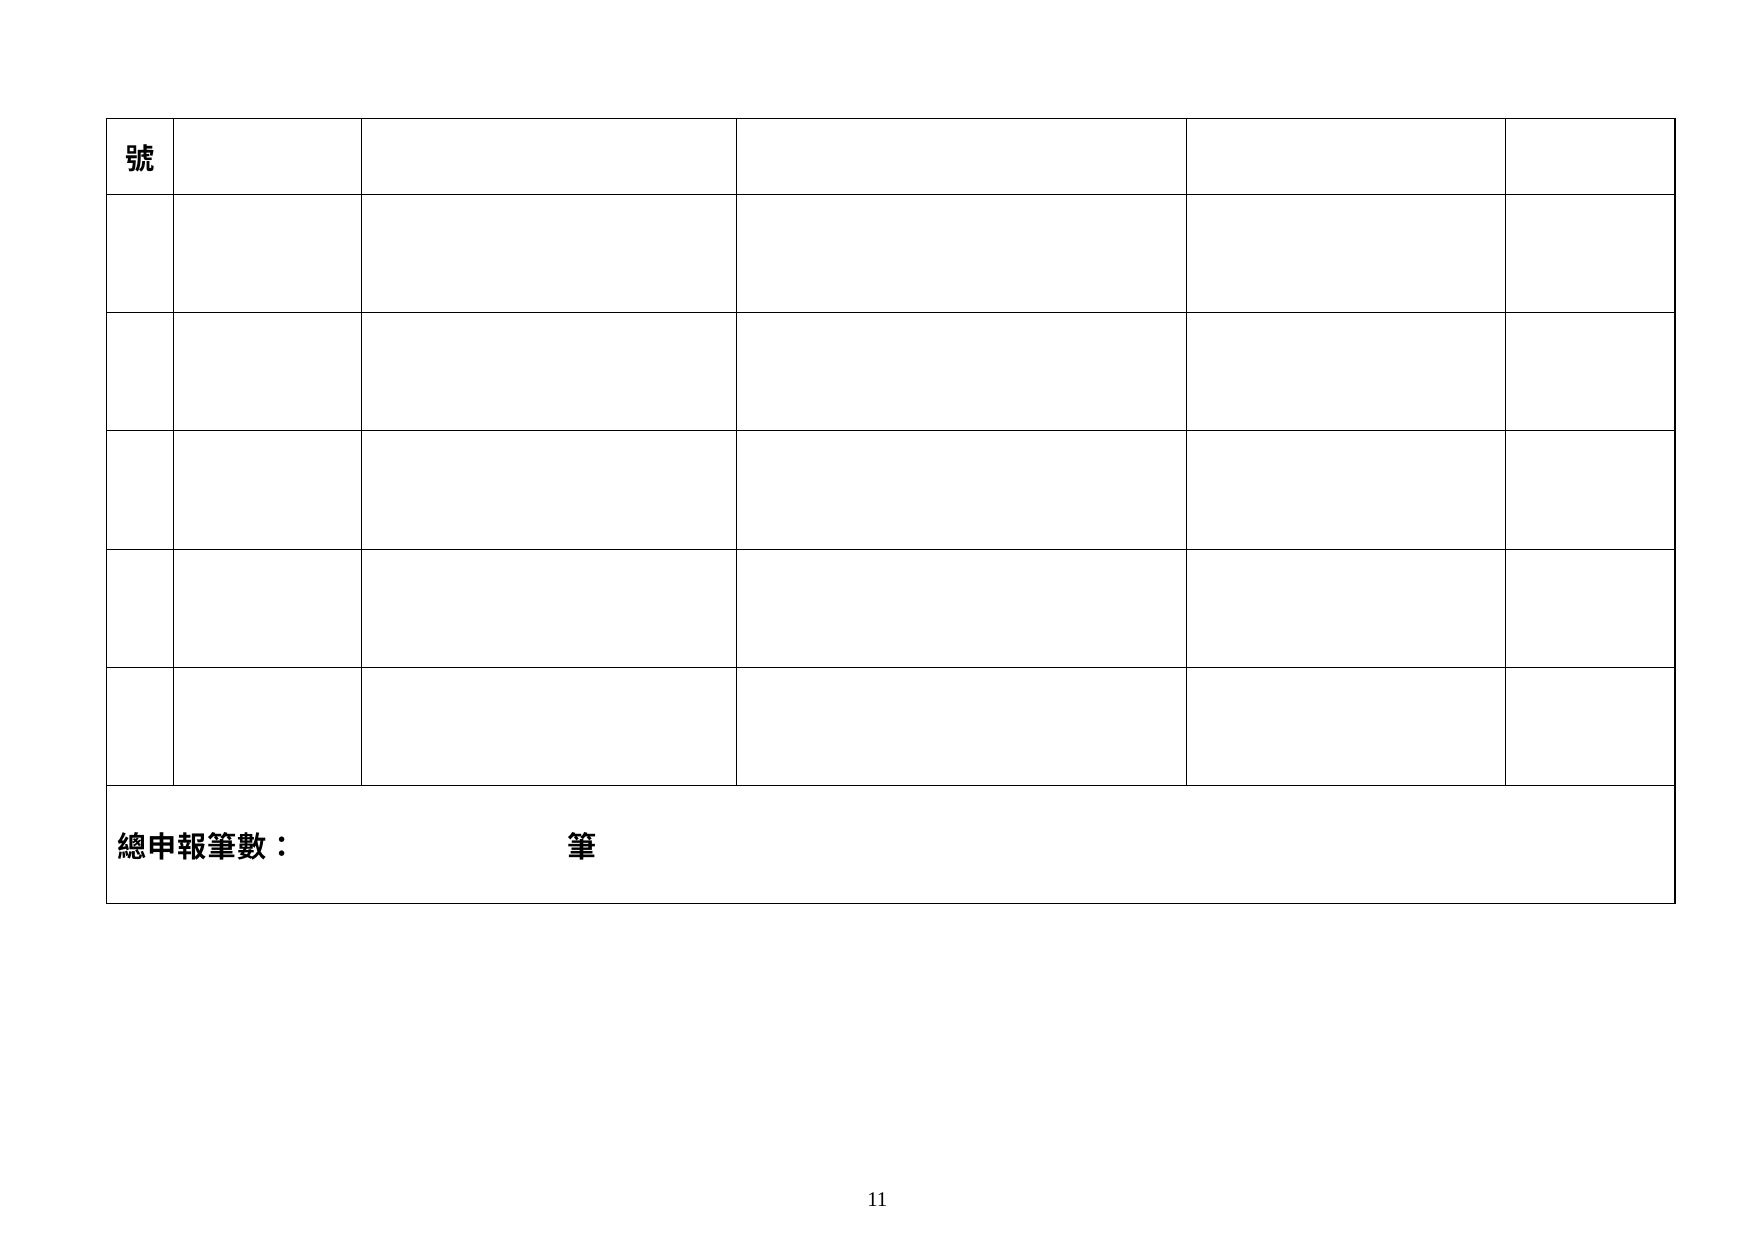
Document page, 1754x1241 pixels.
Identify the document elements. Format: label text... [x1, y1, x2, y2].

table_cell 號 [107, 119, 173, 194]
table_cell [737, 313, 1186, 430]
table_cell [737, 431, 1186, 548]
table_cell [362, 668, 736, 785]
table_cell [107, 313, 173, 430]
table_cell [1187, 668, 1505, 785]
table_cell [174, 119, 361, 194]
table_cell [1506, 195, 1674, 312]
table_cell [174, 550, 361, 667]
table_cell [362, 119, 736, 194]
table_cell [1506, 313, 1674, 430]
table_cell [362, 313, 736, 430]
table_cell [107, 550, 173, 667]
table_cell [1187, 431, 1505, 548]
table_cell [174, 668, 361, 785]
table_cell [737, 668, 1186, 785]
table_cell [1187, 550, 1505, 667]
table_cell [1187, 119, 1505, 194]
table_cell [1187, 313, 1505, 430]
table_cell [1506, 550, 1674, 667]
table_cell [1506, 119, 1674, 194]
table_cell 總申報筆數： 筆 [107, 786, 1674, 903]
table_cell [1506, 668, 1674, 785]
table_cell [174, 195, 361, 312]
table_cell [737, 195, 1186, 312]
table_cell [362, 550, 736, 667]
table_cell [362, 195, 736, 312]
table_cell [107, 668, 173, 785]
table_cell [107, 431, 173, 548]
table_cell [737, 550, 1186, 667]
table_cell [1506, 431, 1674, 548]
table_cell [737, 119, 1186, 194]
table_cell [174, 431, 361, 548]
table_cell [362, 431, 736, 548]
table_cell [107, 195, 173, 312]
table_cell [174, 313, 361, 430]
table_cell [1187, 195, 1505, 312]
